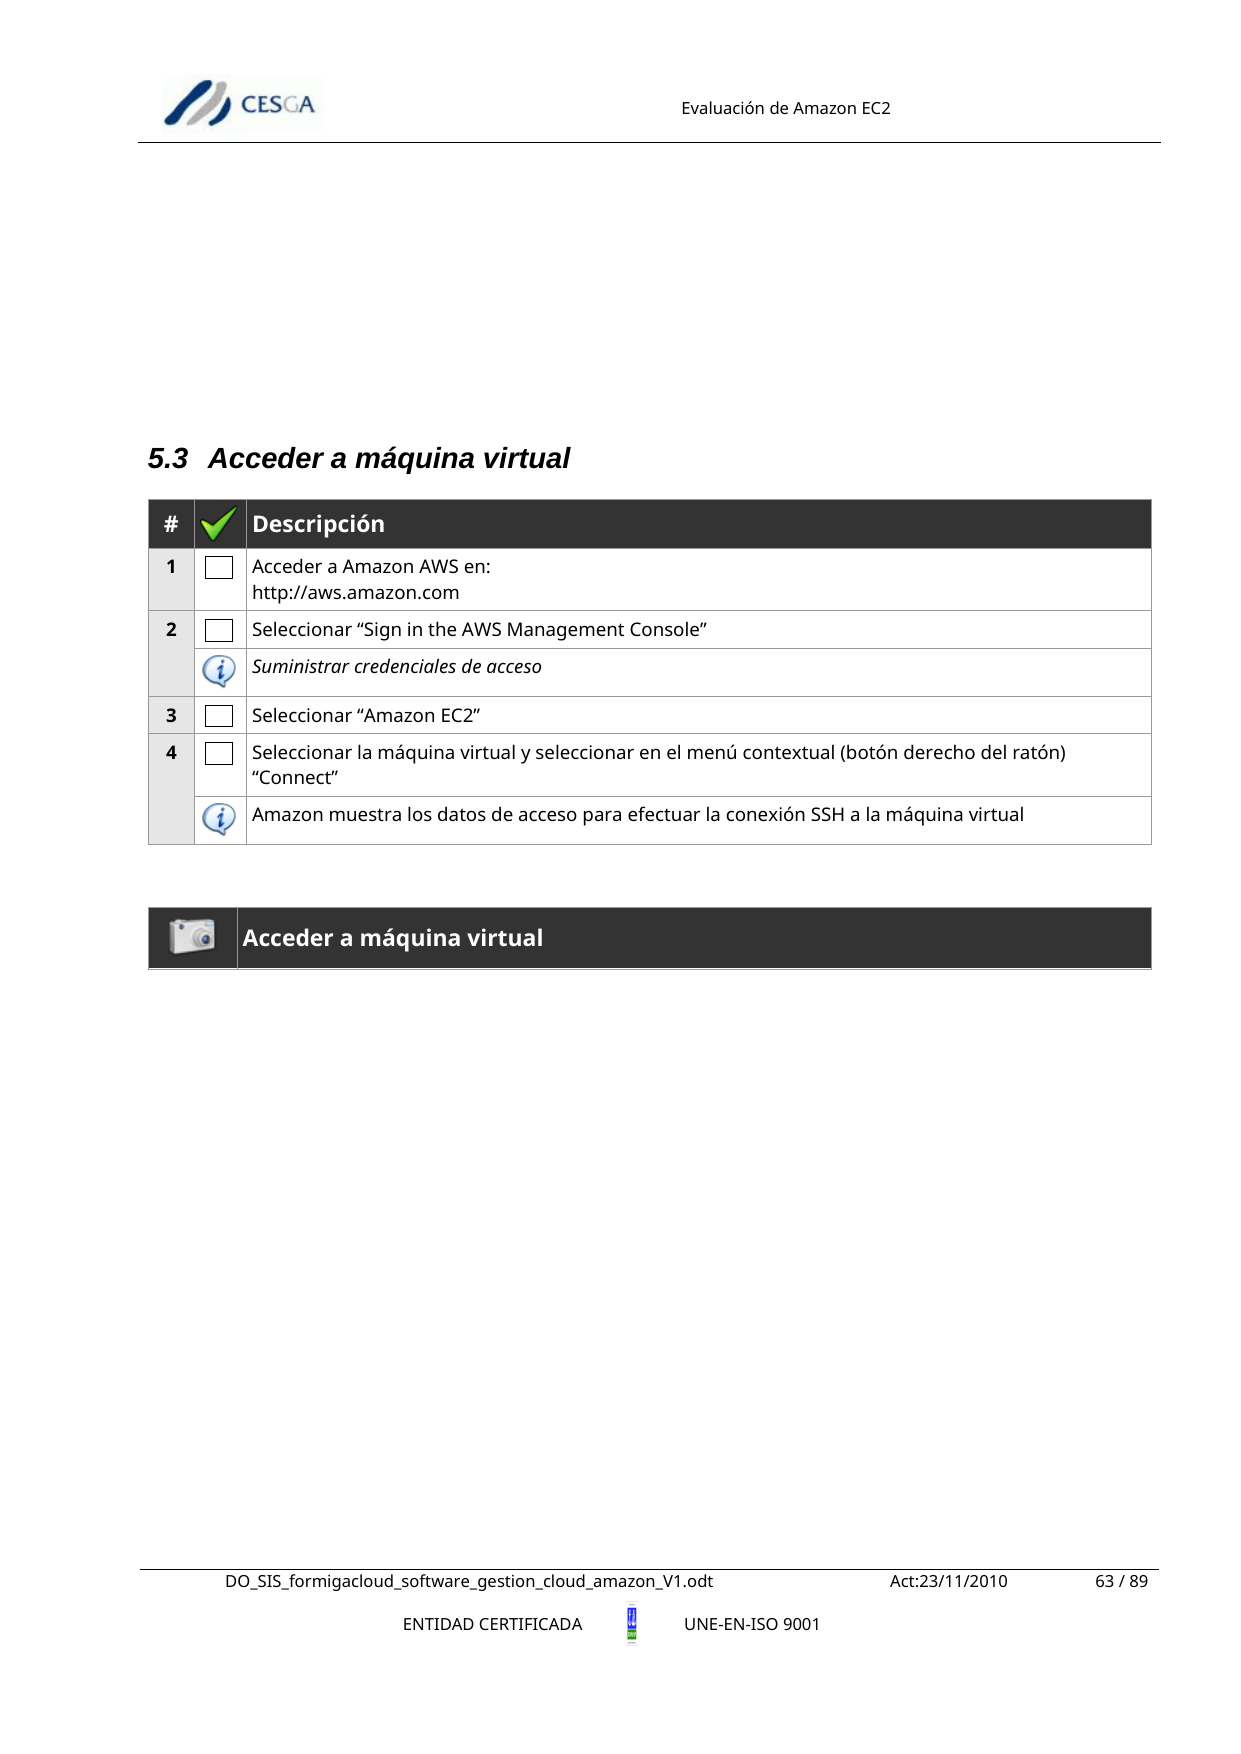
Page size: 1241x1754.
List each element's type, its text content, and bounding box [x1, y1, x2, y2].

picture [162, 74, 328, 136]
table_header # [149, 500, 194, 548]
picture [200, 653, 238, 691]
table_header [195, 500, 246, 548]
table_cell [195, 734, 246, 796]
table_cell [195, 797, 246, 844]
table_cell [195, 611, 246, 647]
table_cell Suministrar credenciales de acceso [247, 649, 1151, 696]
table_cell [195, 697, 246, 733]
table_header Acceder a máquina virtual [238, 908, 1151, 968]
table_cell Seleccionar “Amazon EC2” [247, 697, 1151, 733]
table_cell 2 [149, 611, 194, 696]
table_cell [195, 549, 246, 610]
table_cell 3 [149, 697, 194, 733]
table_cell 1 [149, 549, 194, 610]
table_cell Acceder a Amazon AWS en: http://aws.amazon.com [247, 549, 1151, 610]
picture [200, 505, 238, 542]
table_cell 4 [149, 734, 194, 844]
table_header Descripción [247, 500, 1151, 548]
table_cell Seleccionar “Sign in the AWS Management Console” [247, 611, 1151, 647]
picture [200, 801, 238, 839]
subtitle Acceder a máquina virtual [148, 441, 1151, 474]
picture [167, 912, 218, 963]
table_header [149, 908, 237, 968]
table_cell Seleccionar la máquina virtual y seleccionar en el menú contextual (botón derecho del ratón) “Connect” [247, 734, 1151, 796]
table_cell Amazon muestra los datos de acceso para efectuar la conexión SSH a la máquina virtual [247, 797, 1151, 844]
picture [625, 1601, 639, 1646]
table_cell [195, 649, 246, 696]
